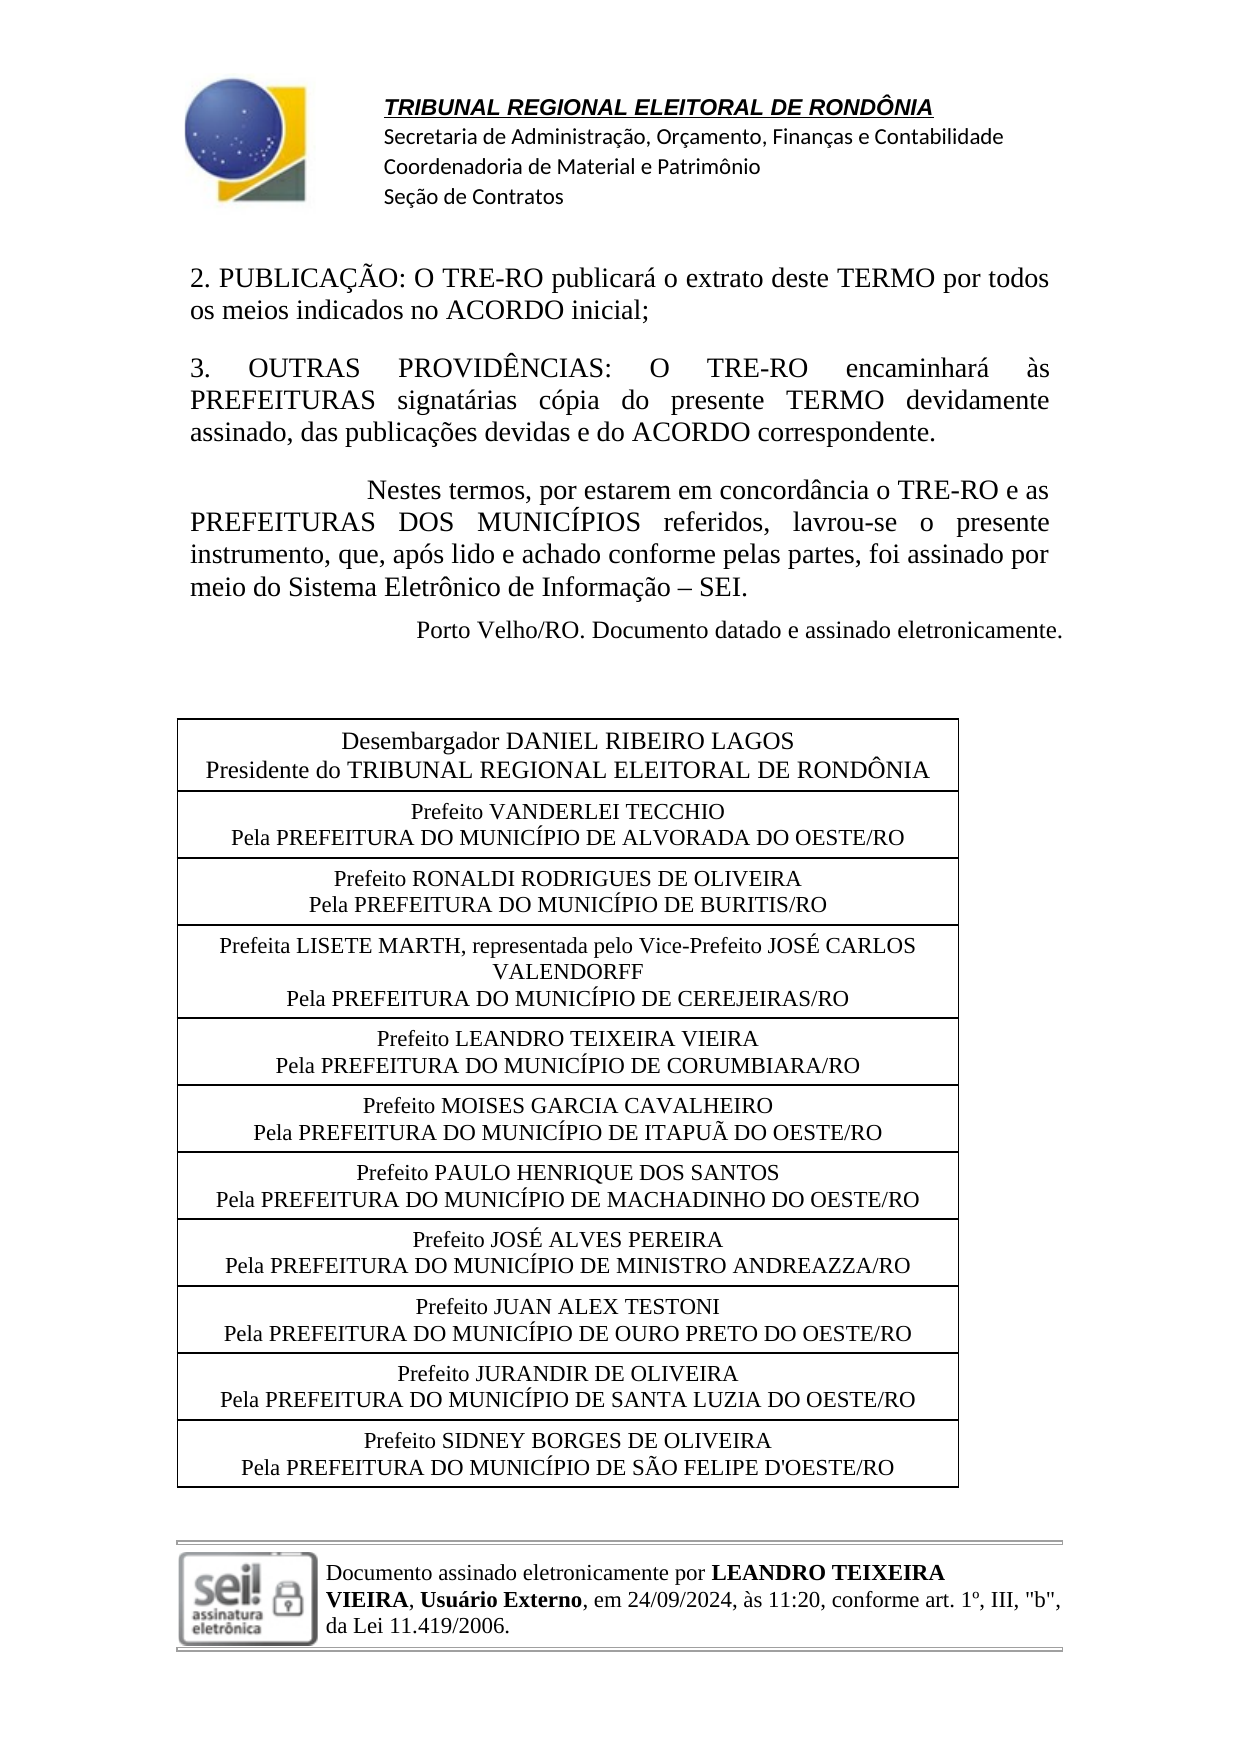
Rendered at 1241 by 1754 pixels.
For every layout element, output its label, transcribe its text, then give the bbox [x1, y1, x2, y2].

table_cell Prefeito VANDERLEI TECCHIO Pela PREFEITURA DO MUNICÍPIO DE ALVORADA DO OESTE/RO [178, 792, 958, 857]
table_cell Prefeito MOISES GARCIA CAVALHEIRO Pela PREFEITURA DO MUNICÍPIO DE ITAPUÃ DO OESTE/RO [178, 1086, 958, 1151]
table_header Documento assinado eletronicamente por LEANDRO TEIXEIRA VIEIRA, Usuário Externo, em 24/09/2024, às 11:20, conforme art. 1º, III, "b", da Lei 11.419/2006. [324, 1551, 1072, 1647]
table_cell Prefeito PAULO HENRIQUE DOS SANTOS Pela PREFEITURA DO MUNICÍPIO DE MACHADINHO DO OESTE/RO [178, 1153, 958, 1218]
text Porto Velho/RO. Documento datado e assinado eletronicamente. [177, 615, 1063, 644]
table_cell Prefeito JUAN ALEX TESTONI Pela PREFEITURA DO MUNICÍPIO DE OURO PRETO DO OESTE/RO [178, 1287, 958, 1352]
table_header Desembargador DANIEL RIBEIRO LAGOS Presidente do TRIBUNAL REGIONAL ELEITORAL DE RONDÔNIA [178, 720, 958, 790]
table_cell Prefeito RONALDI RODRIGUES DE OLIVEIRA Pela PREFEITURA DO MUNICÍPIO DE BURITIS/RO [178, 859, 958, 924]
table_cell Prefeito LEANDRO TEIXEIRA VIEIRA Pela PREFEITURA DO MUNICÍPIO DE CORUMBIARA/RO [178, 1019, 958, 1084]
table_header [177, 1551, 324, 1647]
text Nestes termos, por estarem em concordância o TRE-RO e as PREFEITURAS DOS MUNICÍPIOS referidos, lavrou-se o presente instrumento, que, após lido e achado conforme pelas partes, foi assinado por meio do Sistema Eletrônico de Informação – SEI. [190, 473, 1051, 602]
table_cell Prefeito SIDNEY BORGES DE OLIVEIRA Pela PREFEITURA DO MUNICÍPIO DE SÃO FELIPE D'OESTE/RO [178, 1421, 958, 1486]
text 3. OUTRAS PROVIDÊNCIAS: O TRE-RO encaminhará às PREFEITURAS signatárias cópia do presente TERMO devidamente assinado, das publicações devidas e do ACORDO correspondente. [190, 351, 1051, 448]
table_cell Prefeita LISETE MARTH, representada pelo Vice-Prefeito JOSÉ CARLOS VALENDORFF Pela PREFEITURA DO MUNICÍPIO DE CEREJEIRAS/RO [178, 926, 958, 1017]
table_cell Prefeito JURANDIR DE OLIVEIRA Pela PREFEITURA DO MUNICÍPIO DE SANTA LUZIA DO OESTE/RO [178, 1354, 958, 1419]
table_cell Prefeito JOSÉ ALVES PEREIRA Pela PREFEITURA DO MUNICÍPIO DE MINISTRO ANDREAZZA/RO [178, 1220, 958, 1285]
text 2. PUBLICAÇÃO: O TRE-RO publicará o extrato deste TERMO por todos os meios indicados no ACORDO inicial; [190, 261, 1051, 326]
